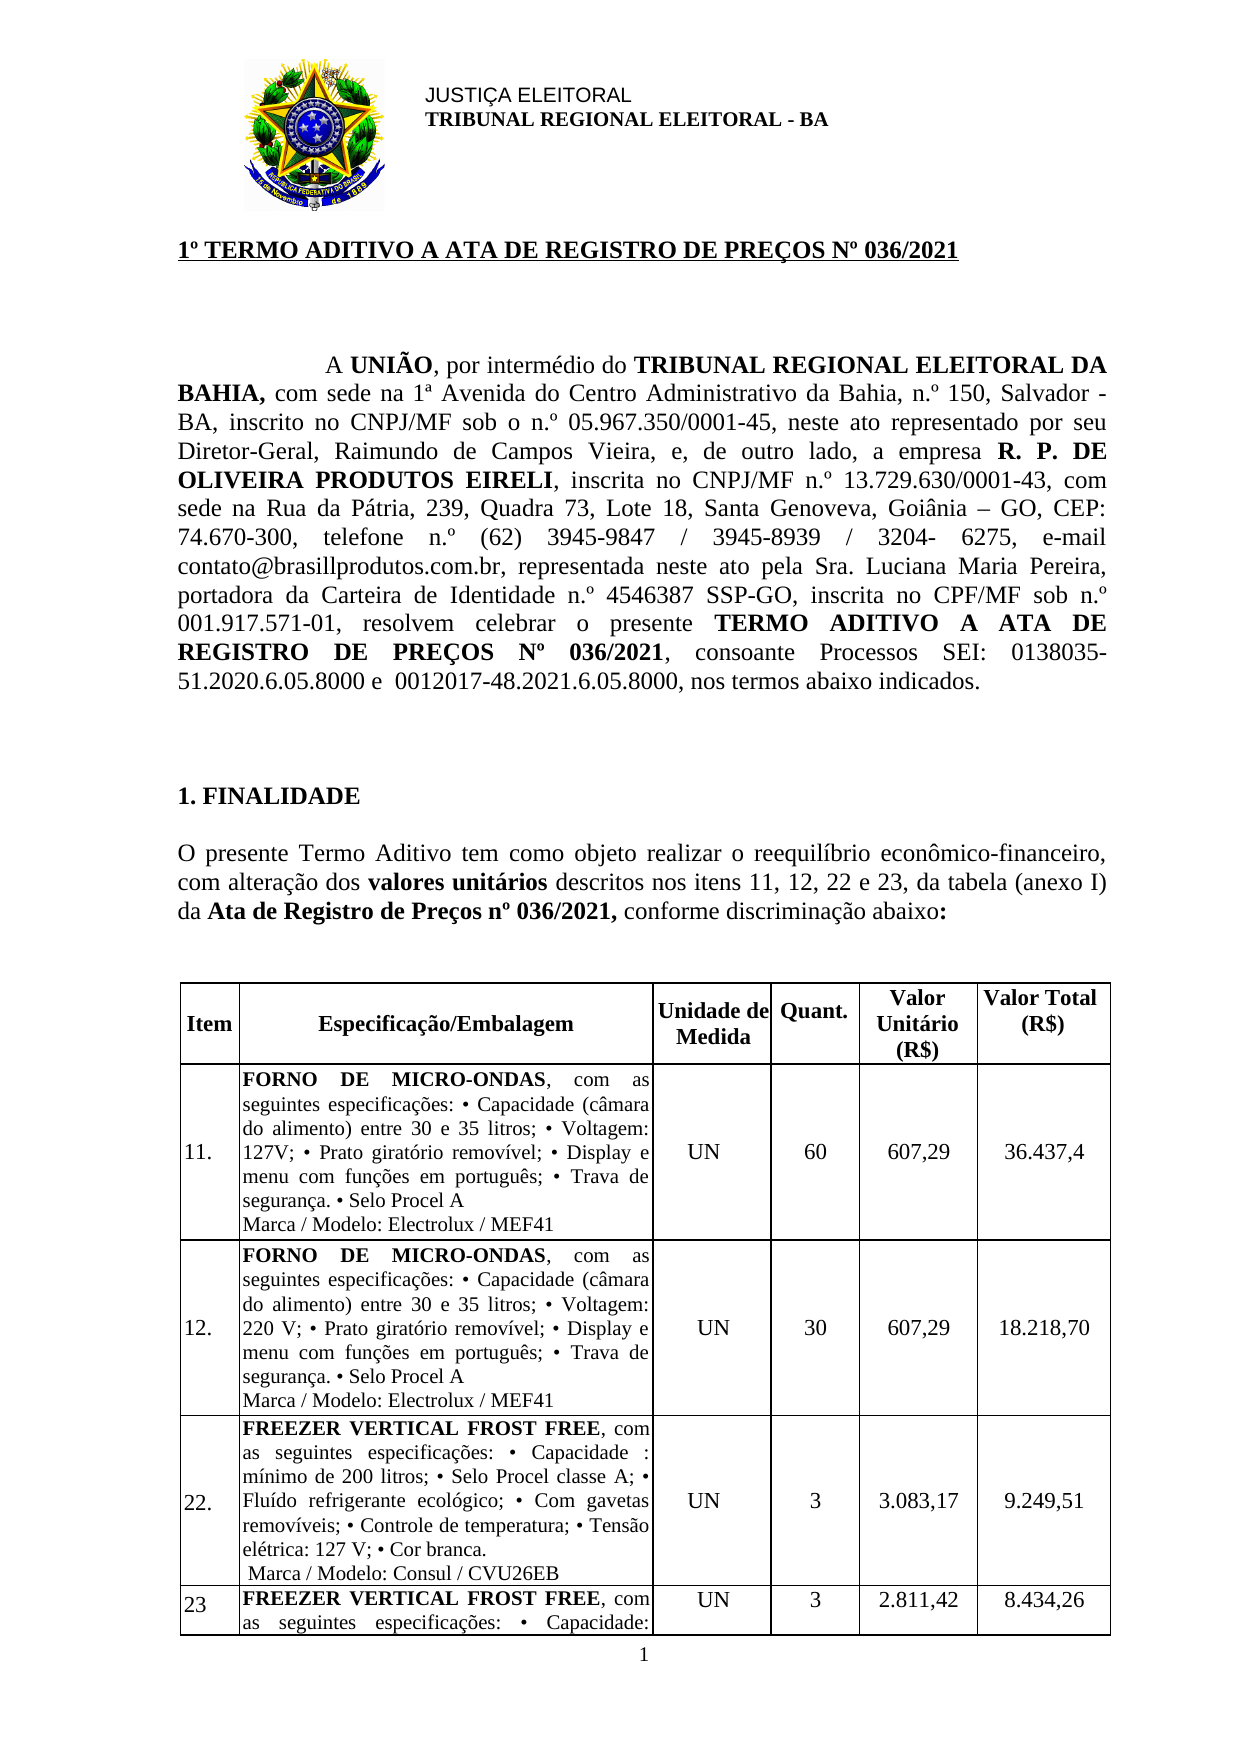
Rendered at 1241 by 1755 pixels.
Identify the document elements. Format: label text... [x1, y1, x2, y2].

table_cell 3 [772, 1586, 859, 1634]
text O presente Termo Aditivo tem como objeto realizar o reequilíbrio econômico-financeiro, com alteração dos valores unitários descritos nos itens 11, 12, 22 e 23, da tabela (anexo I) da Ata de Registro de Preços nº 036/2021, conforme discriminação abaixo: [177, 838, 1107, 925]
table_cell 22. [181, 1416, 239, 1585]
table_cell 607,29 [860, 1065, 977, 1239]
table_cell 23 [181, 1586, 239, 1634]
table_cell FREEZER VERTICAL FROST FREE, com as seguintes especificações: • Capacidade: [240, 1586, 652, 1634]
table_header Valor Total (R$) [978, 984, 1110, 1063]
table_cell 18.218,70 [978, 1241, 1110, 1415]
table_cell FORNO DE MICRO-ONDAS, com as seguintes especificações: • Capacidade (câmara do alimento) entre 30 e 35 litros; • Voltagem: 127V; • Prato giratório removível; • Display e menu com funções em português; • Trava de segurança. • Selo Procel A Marca / Modelo: Electrolux / MEF41 [240, 1065, 652, 1239]
table_cell FREEZER VERTICAL FROST FREE, com as seguintes especificações: • Capacidade : mínimo de 200 litros; • Selo Procel classe A; • Fluído refrigerante ecológico; • Com gavetas removíveis; • Controle de temperatura; • Tensão elétrica: 127 V; • Cor branca. Marca / Modelo: Consul / CVU26EB [240, 1416, 652, 1585]
table_header Valor Unitário (R$) [860, 984, 977, 1063]
table_cell 3 [772, 1416, 859, 1585]
table_cell 607,29 [860, 1241, 977, 1415]
table_cell 30 [772, 1241, 859, 1415]
table_header Quant. [772, 984, 859, 1063]
table_cell 11. [181, 1065, 239, 1239]
table_cell UN [654, 1586, 770, 1634]
table_header Item [181, 984, 239, 1063]
table_header Especificação/Embalagem [240, 984, 652, 1063]
table_header Unidade de Medida [654, 984, 770, 1063]
table_cell 60 [772, 1065, 859, 1239]
subtitle 1º TERMO ADITIVO A ATA DE REGISTRO DE PREÇOS Nº 036/2021 [177, 235, 1110, 263]
text 1. FINALIDADE [177, 781, 1107, 810]
table_cell 9.249,51 [978, 1416, 1110, 1585]
table_cell 8.434,26 [978, 1586, 1110, 1634]
table_cell UN [654, 1241, 770, 1415]
table_cell 36.437,4 [978, 1065, 1110, 1239]
text A UNIÃO, por intermédio do TRIBUNAL REGIONAL ELEITORAL DA BAHIA, com sede na 1ª Avenida do Centro Administrativo da Bahia, n.º 150, Salvador - BA, inscrito no CNPJ/MF sob o n.º 05.967.350/0001-45, neste ato representado por seu Diretor-Geral, Raimundo de Campos Vieira, e, de outro lado, a empresa R. P. DE OLIVEIRA PRODUTOS EIRELI, inscrita no CNPJ/MF n.º 13.729.630/0001-43, com sede na Rua da Pátria, 239, Quadra 73, Lote 18, Santa Genoveva, Goiânia – GO, CEP: 74.670-300, telefone n.º (62) 3945-9847 / 3945-8939 / 3204- 6275, e-mail contato@brasillprodutos.com.br, representada neste ato pela Sra. Luciana Maria Pereira, portadora da Carteira de Identidade n.º 4546387 SSP-GO, inscrita no CPF/MF sob n.º 001.917.571-01, resolvem celebrar o presente TERMO ADITIVO A ATA DE REGISTRO DE PREÇOS Nº 036/2021, consoante Processos SEI: 0138035-51.2020.6.05.8000 e 0012017-48.2021.6.05.8000, nos termos abaixo indicados. [177, 350, 1107, 695]
table_cell 3.083,17 [860, 1416, 977, 1585]
table_cell FORNO DE MICRO-ONDAS, com as seguintes especificações: • Capacidade (câmara do alimento) entre 30 e 35 litros; • Voltagem: 220 V; • Prato giratório removível; • Display e menu com funções em português; • Trava de segurança. • Selo Procel A Marca / Modelo: Electrolux / MEF41 [240, 1241, 652, 1415]
table_cell UN [654, 1416, 770, 1585]
table_cell 12. [181, 1241, 239, 1415]
table_cell 2.811,42 [860, 1586, 977, 1634]
table_cell UN [654, 1065, 770, 1239]
